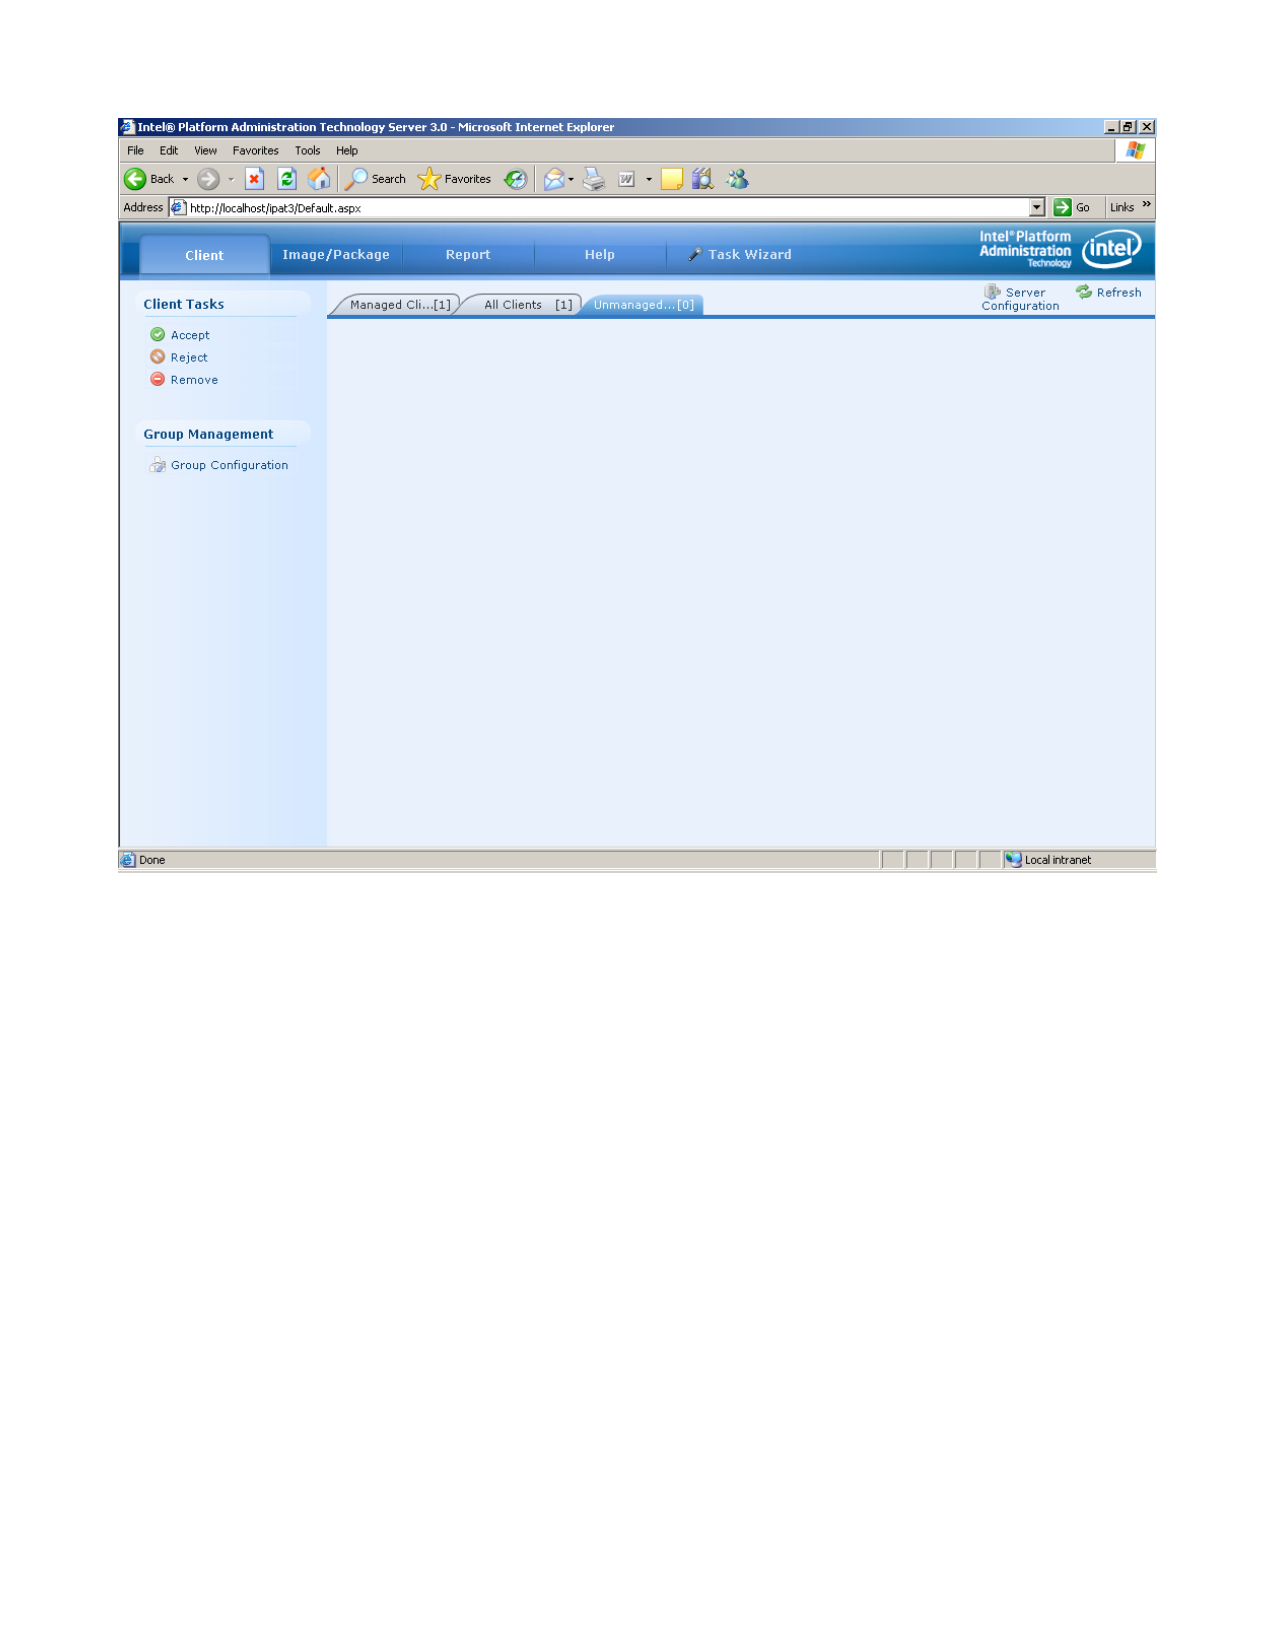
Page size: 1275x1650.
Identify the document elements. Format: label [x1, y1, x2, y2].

picture [118, 118, 1157, 873]
